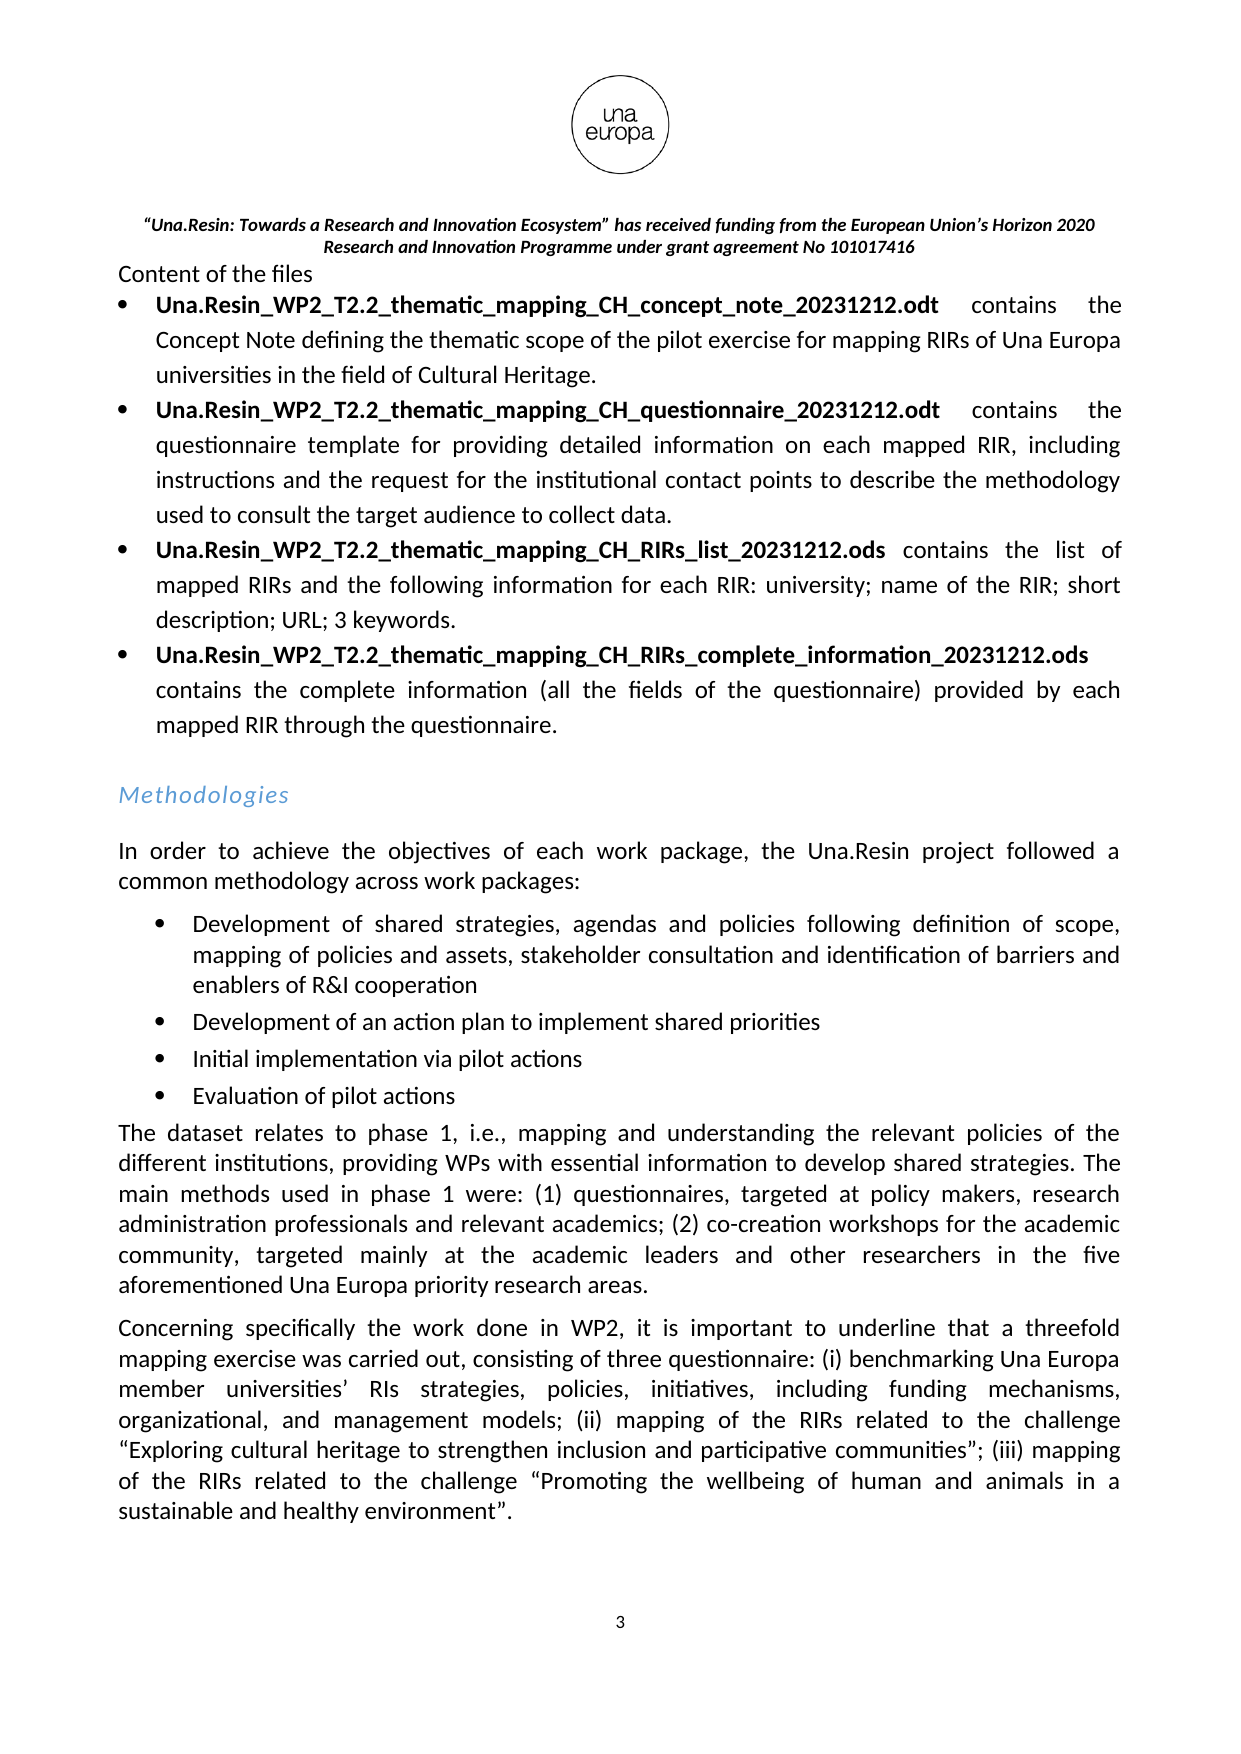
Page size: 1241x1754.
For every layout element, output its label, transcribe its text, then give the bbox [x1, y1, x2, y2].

text Concerning specifically the work done in WP2, it is important to underline that a threefold mapping exercise was carried out, consisting of three questionnaire: (i) benchmarking Una Europa member universities’ RIs strategies, policies, initiatives, including funding mechanisms, organizational, and management models; (ii) mapping of the RIRs related to the challenge “Exploring cultural heritage to strengthen inclusion and participative communities”; (iii) mapping of the RIRs related to the challenge “Promoting the wellbeing of human and animals in a sustainable and healthy environment”. [118, 1312, 1122, 1526]
list Evaluation of pilot actions [155, 1080, 1122, 1110]
list Development of an action plan to implement shared priorities [155, 1006, 1122, 1037]
list Una.Resin_WP2_T2.2_thematic_mapping_CH_concept_note_20231212.odt contains the Concept Note defining the thematic scope of the pilot exercise for mapping RIRs of Una Europa universities in the field of Cultural Heritage. [118, 289, 1122, 390]
text Content of the files [118, 259, 1122, 289]
list Una.Resin_WP2_T2.2_thematic_mapping_CH_RIRs_list_20231212.ods contains the list of mapped RIRs and the following information for each RIR: university; name of the RIR; short description; URL; 3 keywords. [118, 534, 1122, 635]
list Development of shared strategies, agendas and policies following definition of scope, mapping of policies and assets, stakeholder consultation and identification of barriers and enablers of R&I cooperation [155, 908, 1122, 1000]
text In order to achieve the objectives of each work package, the Una.Resin project followed a common methodology across work packages: [118, 835, 1122, 896]
list Initial implementation via pilot actions [155, 1043, 1122, 1074]
list Una.Resin_WP2_T2.2_thematic_mapping_CH_questionnaire_20231212.odt contains the questionnaire template for providing detailed information on each mapped RIR, including instructions and the request for the institutional contact points to describe the methodology used to consult the target audience to collect data. [118, 394, 1122, 530]
text Methodologies [118, 779, 1122, 810]
text The dataset relates to phase 1, i.e., mapping and understanding the relevant policies of the different institutions, providing WPs with essential information to develop shared strategies. The main methods used in phase 1 were: (1) questionnaires, targeted at policy makers, research administration professionals and relevant academics; (2) co-creation workshops for the academic community, targeted mainly at the academic leaders and other researchers in the five aforementioned Una Europa priority research areas. [118, 1117, 1122, 1300]
list Una.Resin_WP2_T2.2_thematic_mapping_CH_RIRs_complete_information_20231212.ods contains the complete information (all the fields of the questionnaire) provided by each mapped RIR through the questionnaire. [118, 639, 1122, 740]
